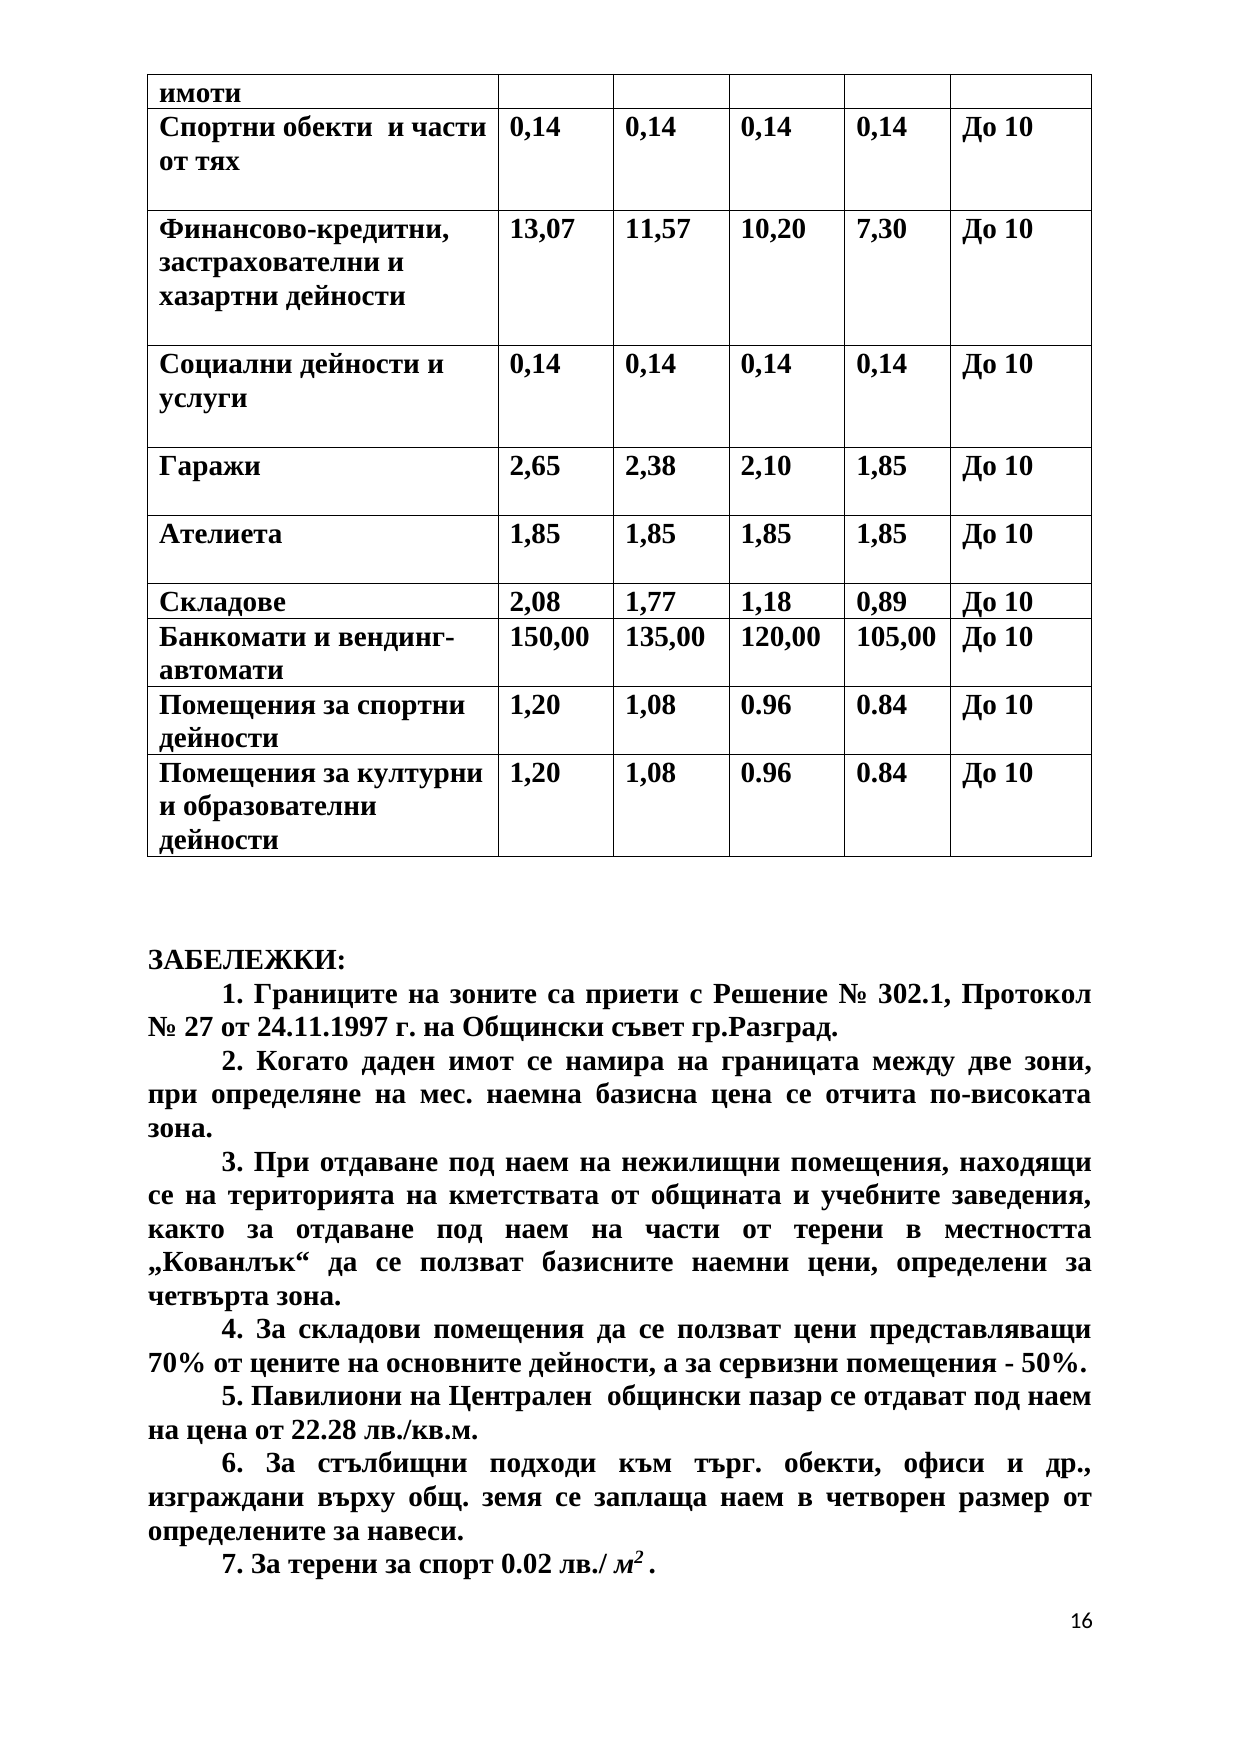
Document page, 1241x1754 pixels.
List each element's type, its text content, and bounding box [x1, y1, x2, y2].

table_cell [951, 75, 1091, 108]
table_cell Социални дейности и услуги [148, 346, 498, 447]
table_cell 0,14 [845, 109, 950, 210]
table_cell 0,14 [845, 346, 950, 447]
table_cell До 10 [951, 687, 1091, 754]
table_cell 0.96 [730, 687, 844, 754]
table_cell 105,00 [845, 619, 950, 686]
table_cell 0,14 [730, 109, 844, 210]
table_cell 120,00 [730, 619, 844, 686]
table_cell 0.84 [845, 755, 950, 856]
table_cell 11,57 [614, 211, 729, 345]
table_cell [845, 75, 950, 108]
table_cell 0,14 [730, 346, 844, 447]
table_cell Помещения за спортни дейности [148, 687, 498, 754]
table_cell До 10 [951, 584, 1091, 618]
table_cell 1,08 [614, 755, 729, 856]
table_cell 0,89 [845, 584, 950, 618]
text 2. Когато даден имот се намира на границата между две зони, при определяне на мес. наемна базисна цена се отчита по-високата зона. [148, 1043, 1093, 1144]
table_cell Помещения за културни и образователни дейности [148, 755, 498, 856]
table_cell Ателиета [148, 516, 498, 583]
table_cell 0,14 [499, 109, 613, 210]
table_cell 1,85 [499, 516, 613, 583]
table_cell 0,14 [614, 109, 729, 210]
table_cell 1,20 [499, 755, 613, 856]
table_cell 1,85 [845, 448, 950, 515]
table_cell 1,85 [845, 516, 950, 583]
table_cell 1,08 [614, 687, 729, 754]
table_cell 150,00 [499, 619, 613, 686]
text 5. Павилиони на Централен общински пазар се отдават под наем на цена от 22.28 лв./кв.м. [148, 1378, 1093, 1446]
table_cell [730, 75, 844, 108]
table_cell До 10 [951, 755, 1091, 856]
table_cell 2,08 [499, 584, 613, 618]
table_cell 0,14 [499, 346, 613, 447]
table_cell 0.84 [845, 687, 950, 754]
table_cell 1,85 [614, 516, 729, 583]
table_cell 0.96 [730, 755, 844, 856]
table_cell До 10 [951, 448, 1091, 515]
table_cell До 10 [951, 109, 1091, 210]
table_cell 2,38 [614, 448, 729, 515]
table_cell 1,20 [499, 687, 613, 754]
text 6. За стълбищни подходи към търг. обекти, офиси и др., изграждани върху общ. земя се заплаща наем в четворен размер от определените за навеси. [148, 1446, 1093, 1546]
table_cell До 10 [951, 619, 1091, 686]
text 4. За складови помещения да се ползват цени представляващи 70% от цените на основните дейности, а за сервизни помещения - 50%. [148, 1311, 1093, 1378]
text 1. Границите на зоните са приети с Решение № 302.1, Протокол № 27 от 24.11.1997 г. на Общински съвет гр.Разград. [148, 976, 1093, 1043]
table_cell 2,65 [499, 448, 613, 515]
subtitle ЗАБЕЛЕЖКИ: [148, 942, 1093, 976]
table_cell 2,10 [730, 448, 844, 515]
table_cell имоти [148, 75, 498, 108]
table_cell Гаражи [148, 448, 498, 515]
table_cell До 10 [951, 516, 1091, 583]
text 3. При отдаване под наем на нежилищни помещения, находящи се на територията на кметствата от общината и учебните заведения, както за отдаване под наем на части от терени в местността „Кованлък“ да се ползват базисните наемни цени, определени за четвърта зона. [148, 1144, 1093, 1311]
table_cell [614, 75, 729, 108]
table_cell 10,20 [730, 211, 844, 345]
table_cell 1,85 [730, 516, 844, 583]
table_cell Складове [148, 584, 498, 618]
table_cell До 10 [951, 346, 1091, 447]
table_cell 135,00 [614, 619, 729, 686]
table_cell До 10 [951, 211, 1091, 345]
table_cell Спортни обекти и части от тях [148, 109, 498, 210]
table_cell 1,18 [730, 584, 844, 618]
table_cell 0,14 [614, 346, 729, 447]
table_cell 13,07 [499, 211, 613, 345]
table_cell 1,77 [614, 584, 729, 618]
table_cell 7,30 [845, 211, 950, 345]
table_cell Банкомати и вендинг-автомати [148, 619, 498, 686]
table_cell [499, 75, 613, 108]
table_cell Финансово-кредитни, застрахователни и хазартни дейности [148, 211, 498, 345]
text 7. За терени за спорт 0.02 лв./ м2 . [148, 1546, 1093, 1580]
